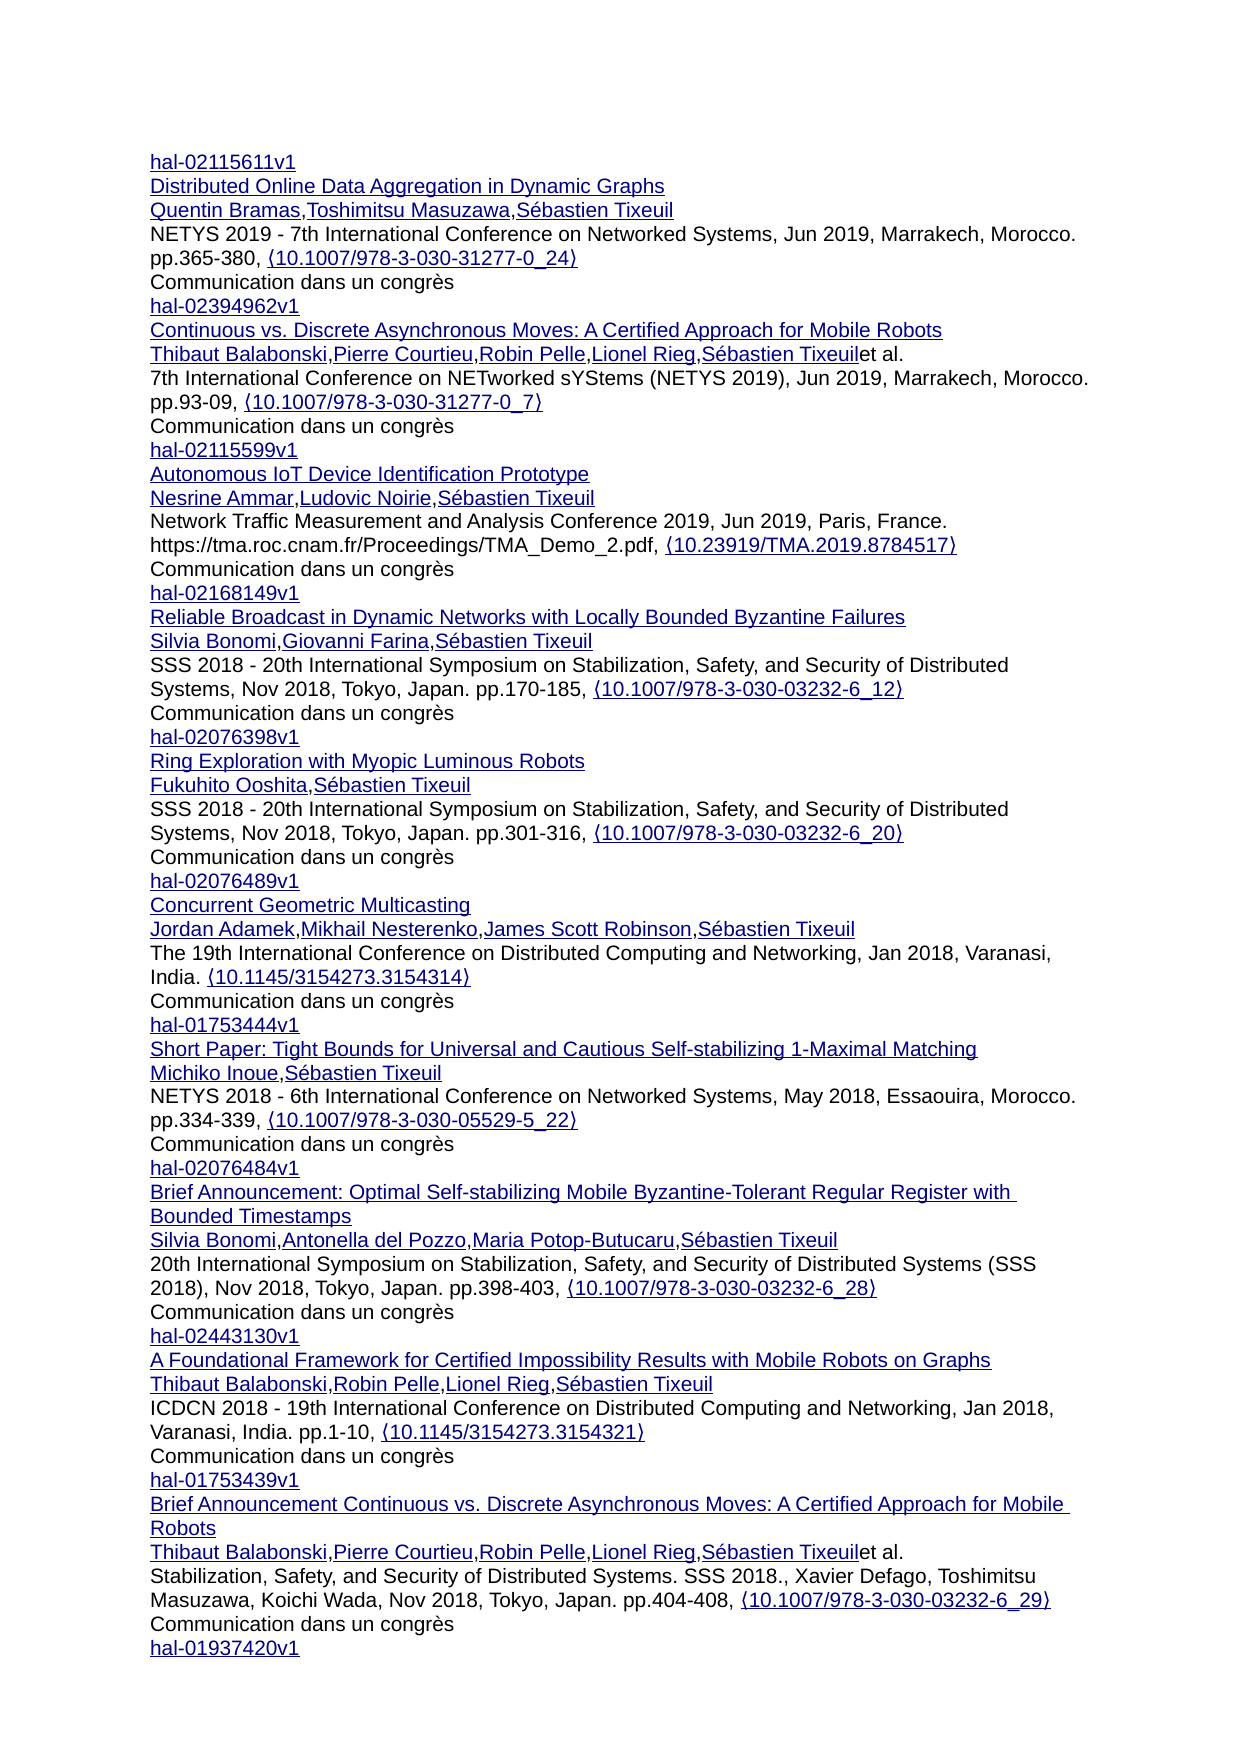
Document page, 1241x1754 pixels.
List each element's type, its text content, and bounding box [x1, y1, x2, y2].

table_cell Distributed Online Data Aggregation in Dynamic Graphs Quentin Bramas,Toshimitsu Masuzawa,Sébastien Tixeuil NETYS 2019 - 7th International Conference on Networked Systems, Jun 2019, Marrakech, Morocco. pp.365-380, ⟨10.1007/978-3-030-31277-0_24⟩ Communication dans un congrès hal-02394962v1 [150, 174, 1090, 318]
table_cell Brief Announcement: Optimal Self-stabilizing Mobile Byzantine-Tolerant Regular Register with Bounded Timestamps Silvia Bonomi,Antonella del Pozzo,Maria Potop-Butucaru,Sébastien Tixeuil 20th International Symposium on Stabilization, Safety, and Security of Distributed Systems (SSS 2018), Nov 2018, Tokyo, Japan. pp.398-403, ⟨10.1007/978-3-030-03232-6_28⟩ Communication dans un congrès hal-02443130v1 [150, 1180, 1090, 1348]
table_cell Continuous vs. Discrete Asynchronous Moves: A Certified Approach for Mobile Robots Thibaut Balabonski,Pierre Courtieu,Robin Pelle,Lionel Rieg,Sébastien Tixeuilet al. 7th International Conference on NETworked sYStems (NETYS 2019), Jun 2019, Marrakech, Morocco. pp.93-09, ⟨10.1007/978-3-030-31277-0_7⟩ Communication dans un congrès hal-02115599v1 [150, 318, 1090, 461]
table_cell Autonomous IoT Device Identification Prototype Nesrine Ammar,Ludovic Noirie,Sébastien Tixeuil Network Traffic Measurement and Analysis Conference 2019, Jun 2019, Paris, France. https://tma.roc.cnam.fr/Proceedings/TMA_Demo_2.pdf, ⟨10.23919/TMA.2019.8784517⟩ Communication dans un congrès hal-02168149v1 [150, 461, 1090, 605]
table_cell hal-02115611v1 [150, 150, 1090, 174]
table_cell A Foundational Framework for Certified Impossibility Results with Mobile Robots on Graphs Thibaut Balabonski,Robin Pelle,Lionel Rieg,Sébastien Tixeuil ICDCN 2018 - 19th International Conference on Distributed Computing and Networking, Jan 2018, Varanasi, India. pp.1-10, ⟨10.1145/3154273.3154321⟩ Communication dans un congrès hal-01753439v1 [150, 1348, 1090, 1492]
table_cell Concurrent Geometric Multicasting Jordan Adamek,Mikhail Nesterenko,James Scott Robinson,Sébastien Tixeuil The 19th International Conference on Distributed Computing and Networking, Jan 2018, Varanasi, India. ⟨10.1145/3154273.3154314⟩ Communication dans un congrès hal-01753444v1 [150, 893, 1090, 1036]
table_cell Reliable Broadcast in Dynamic Networks with Locally Bounded Byzantine Failures Silvia Bonomi,Giovanni Farina,Sébastien Tixeuil SSS 2018 - 20th International Symposium on Stabilization, Safety, and Security of Distributed Systems, Nov 2018, Tokyo, Japan. pp.170-185, ⟨10.1007/978-3-030-03232-6_12⟩ Communication dans un congrès hal-02076398v1 [150, 605, 1090, 749]
table_cell Short Paper: Tight Bounds for Universal and Cautious Self-stabilizing 1-Maximal Matching Michiko Inoue,Sébastien Tixeuil NETYS 2018 - 6th International Conference on Networked Systems, May 2018, Essaouira, Morocco. pp.334-339, ⟨10.1007/978-3-030-05529-5_22⟩ Communication dans un congrès hal-02076484v1 [150, 1036, 1090, 1180]
table_cell Ring Exploration with Myopic Luminous Robots Fukuhito Ooshita,Sébastien Tixeuil SSS 2018 - 20th International Symposium on Stabilization, Safety, and Security of Distributed Systems, Nov 2018, Tokyo, Japan. pp.301-316, ⟨10.1007/978-3-030-03232-6_20⟩ Communication dans un congrès hal-02076489v1 [150, 749, 1090, 893]
table_cell Brief Announcement Continuous vs. Discrete Asynchronous Moves: A Certified Approach for Mobile Robots Thibaut Balabonski,Pierre Courtieu,Robin Pelle,Lionel Rieg,Sébastien Tixeuilet al. Stabilization, Safety, and Security of Distributed Systems. SSS 2018., Xavier Defago, Toshimitsu Masuzawa, Koichi Wada, Nov 2018, Tokyo, Japan. pp.404-408, ⟨10.1007/978-3-030-03232-6_29⟩ Communication dans un congrès hal-01937420v1 [150, 1492, 1090, 1659]
